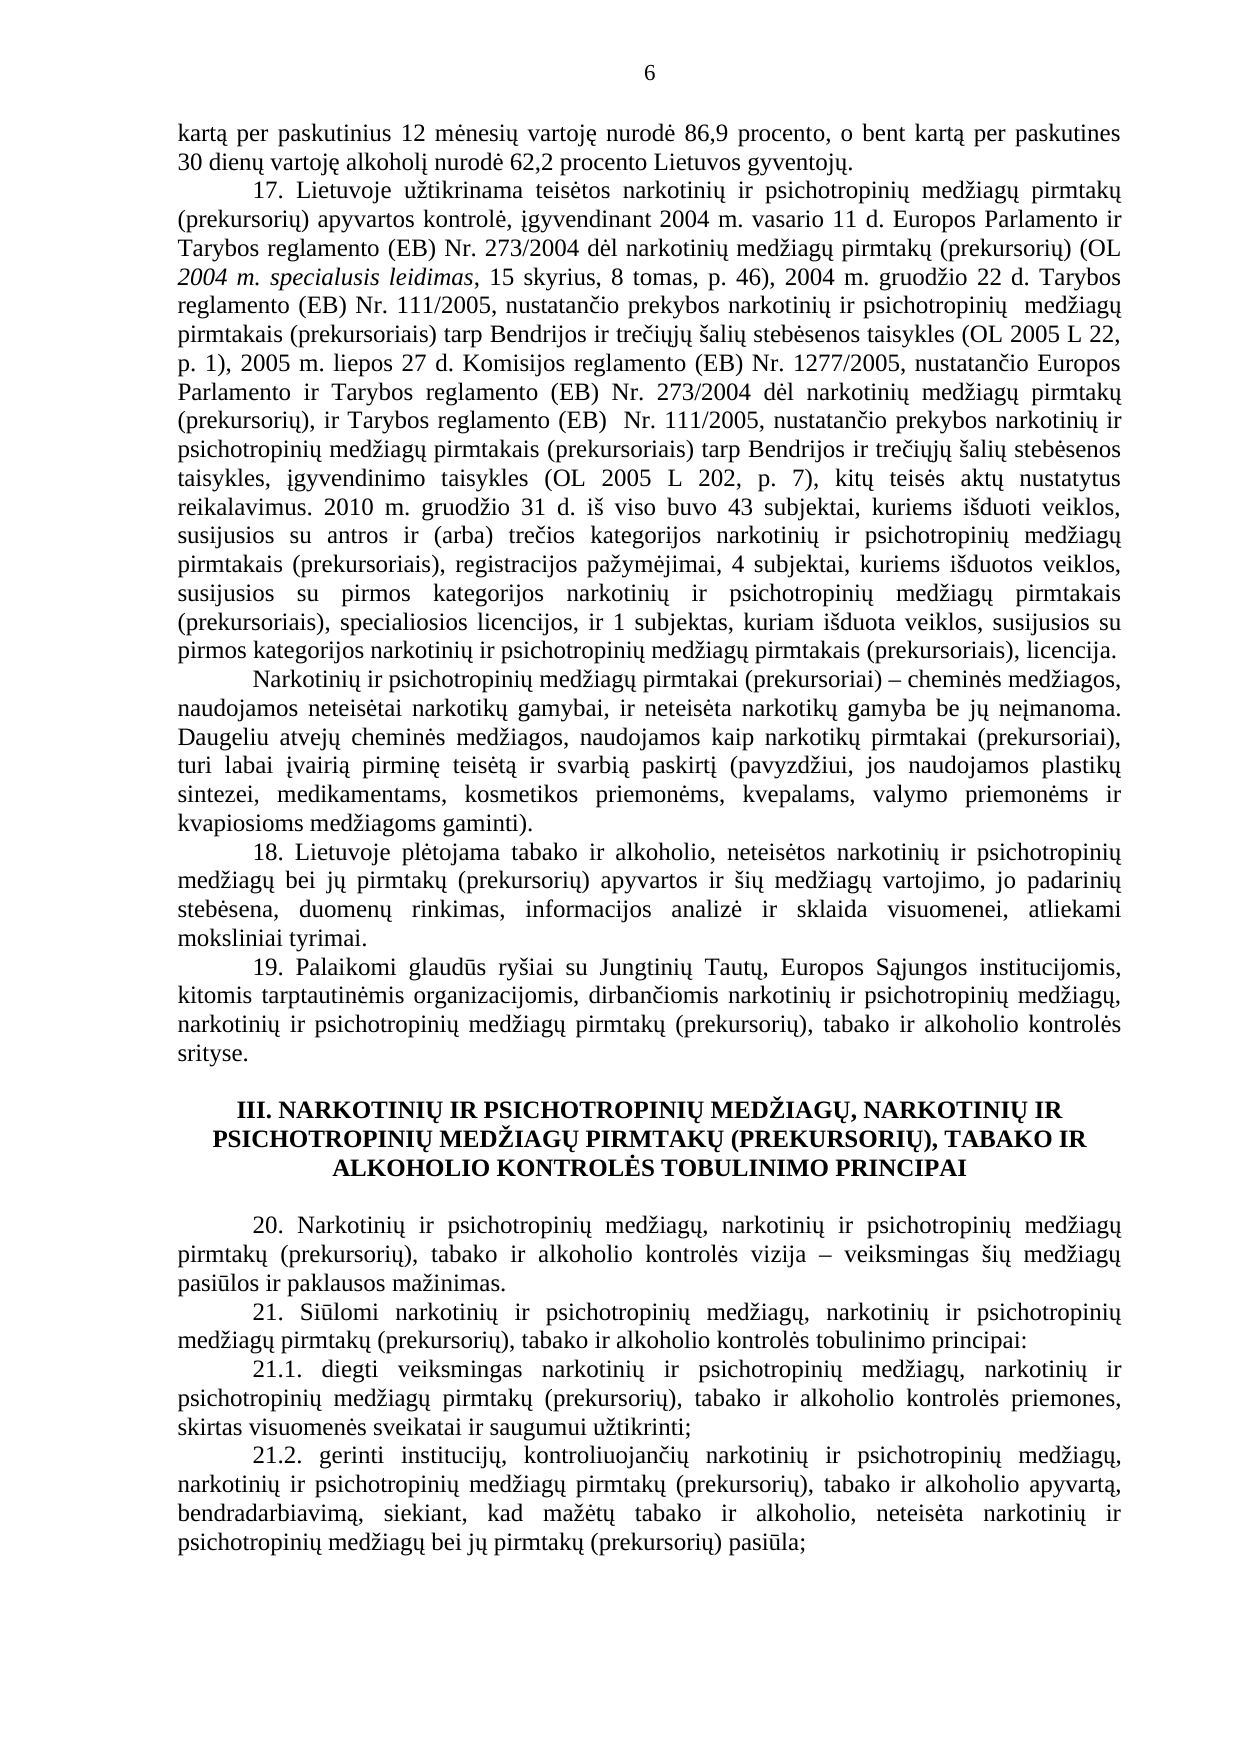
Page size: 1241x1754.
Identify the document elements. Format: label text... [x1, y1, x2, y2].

text 21.1. diegti veiksmingas narkotinių ir psichotropinių medžiagų, narkotinių ir psichotropinių medžiagų pirmtakų (prekursorių), tabako ir alkoholio kontrolės priemones, skirtas visuomenės sveikatai ir saugumui užtikrinti; [177, 1354, 1122, 1441]
text kartą per paskutinius 12 mėnesių vartoję nurodė 86,9 procento, o bent kartą per paskutines 30 dienų vartoję alkoholį nurodė 62,2 procento Lietuvos gyventojų. [177, 118, 1122, 176]
text 17. Lietuvoje užtikrinama teisėtos narkotinių ir psichotropinių medžiagų pirmtakų (prekursorių) apyvartos kontrolė, įgyvendinant 2004 m. vasario 11 d. Europos Parlamento ir Tarybos reglamento (EB) Nr. 273/2004 dėl narkotinių medžiagų pirmtakų (prekursorių) (OL 2004 m. specialusis leidimas, 15 skyrius, 8 tomas, p. 46), 2004 m. gruodžio 22 d. Tarybos reglamento (EB) Nr. 111/2005, nustatančio prekybos narkotinių ir psichotropinių medžiagų pirmtakais (prekursoriais) tarp Bendrijos ir trečiųjų šalių stebėsenos taisykles (OL 2005 L 22, p. 1), 2005 m. liepos 27 d. Komisijos reglamento (EB) Nr. 1277/2005, nustatančio Europos Parlamento ir Tarybos reglamento (EB) Nr. 273/2004 dėl narkotinių medžiagų pirmtakų (prekursorių), ir Tarybos reglamento (EB) Nr. 111/2005, nustatančio prekybos narkotinių ir psichotropinių medžiagų pirmtakais (prekursoriais) tarp Bendrijos ir trečiųjų šalių stebėsenos taisykles, įgyvendinimo taisykles (OL 2005 L 202, p. 7), kitų teisės aktų nustatytus reikalavimus. 2010 m. gruodžio 31 d. iš viso buvo 43 subjektai, kuriems išduoti veiklos, susijusios su antros ir (arba) trečios kategorijos narkotinių ir psichotropinių medžiagų pirmtakais (prekursoriais), registracijos pažymėjimai, 4 subjektai, kuriems išduotos veiklos, susijusios su pirmos kategorijos narkotinių ir psichotropinių medžiagų pirmtakais (prekursoriais), specialiosios licencijos, ir 1 subjektas, kuriam išduota veiklos, susijusios su pirmos kategorijos narkotinių ir psichotropinių medžiagų pirmtakais (prekursoriais), licencija. [177, 176, 1122, 664]
text Narkotinių ir psichotropinių medžiagų pirmtakai (prekursoriai) – cheminės medžiagos, naudojamos neteisėtai narkotikų gamybai, ir neteisėta narkotikų gamyba be jų neįmanoma. Daugeliu atvejų cheminės medžiagos, naudojamos kaip narkotikų pirmtakai (prekursoriai), turi labai įvairią pirminę teisėtą ir svarbią paskirtį (pavyzdžiui, jos naudojamos plastikų sintezei, medikamentams, kosmetikos priemonėms, kvepalams, valymo priemonėms ir kvapiosioms medžiagoms gaminti). [177, 664, 1122, 837]
text 21. Siūlomi narkotinių ir psichotropinių medžiagų, narkotinių ir psichotropinių medžiagų pirmtakų (prekursorių), tabako ir alkoholio kontrolės tobulinimo principai: [177, 1297, 1122, 1354]
text 18. Lietuvoje plėtojama tabako ir alkoholio, neteisėtos narkotinių ir psichotropinių medžiagų bei jų pirmtakų (prekursorių) apyvartos ir šių medžiagų vartojimo, jo padarinių stebėsena, duomenų rinkimas, informacijos analizė ir sklaida visuomenei, atliekami moksliniai tyrimai. [177, 837, 1122, 952]
text 20. Narkotinių ir psichotropinių medžiagų, narkotinių ir psichotropinių medžiagų pirmtakų (prekursorių), tabako ir alkoholio kontrolės vizija – veiksmingas šių medžiagų pasiūlos ir paklausos mažinimas. [177, 1211, 1122, 1297]
text 19. Palaikomi glaudūs ryšiai su Jungtinių Tautų, Europos Sąjungos institucijomis, kitomis tarptautinėmis organizacijomis, dirbančiomis narkotinių ir psichotropinių medžiagų, narkotinių ir psichotropinių medžiagų pirmtakų (prekursorių), tabako ir alkoholio kontrolės srityse. [177, 952, 1122, 1067]
text III. NARKOTINIŲ IR PSICHOTROPINIŲ MEDŽIAGŲ, NARKOTINIŲ IR PSICHOTROPINIŲ MEDŽIAGŲ PIRMTAKŲ (PREKURSORIŲ), TABAKO IR ALKOHOLIO KONTROLĖS tobulinimo principai [177, 1096, 1122, 1182]
text 21.2. gerinti institucijų, kontroliuojančių narkotinių ir psichotropinių medžiagų, narkotinių ir psichotropinių medžiagų pirmtakų (prekursorių), tabako ir alkoholio apyvartą, bendradarbiavimą, siekiant, kad mažėtų tabako ir alkoholio, neteisėta narkotinių ir psichotropinių medžiagų bei jų pirmtakų (prekursorių) pasiūla; [177, 1441, 1122, 1556]
